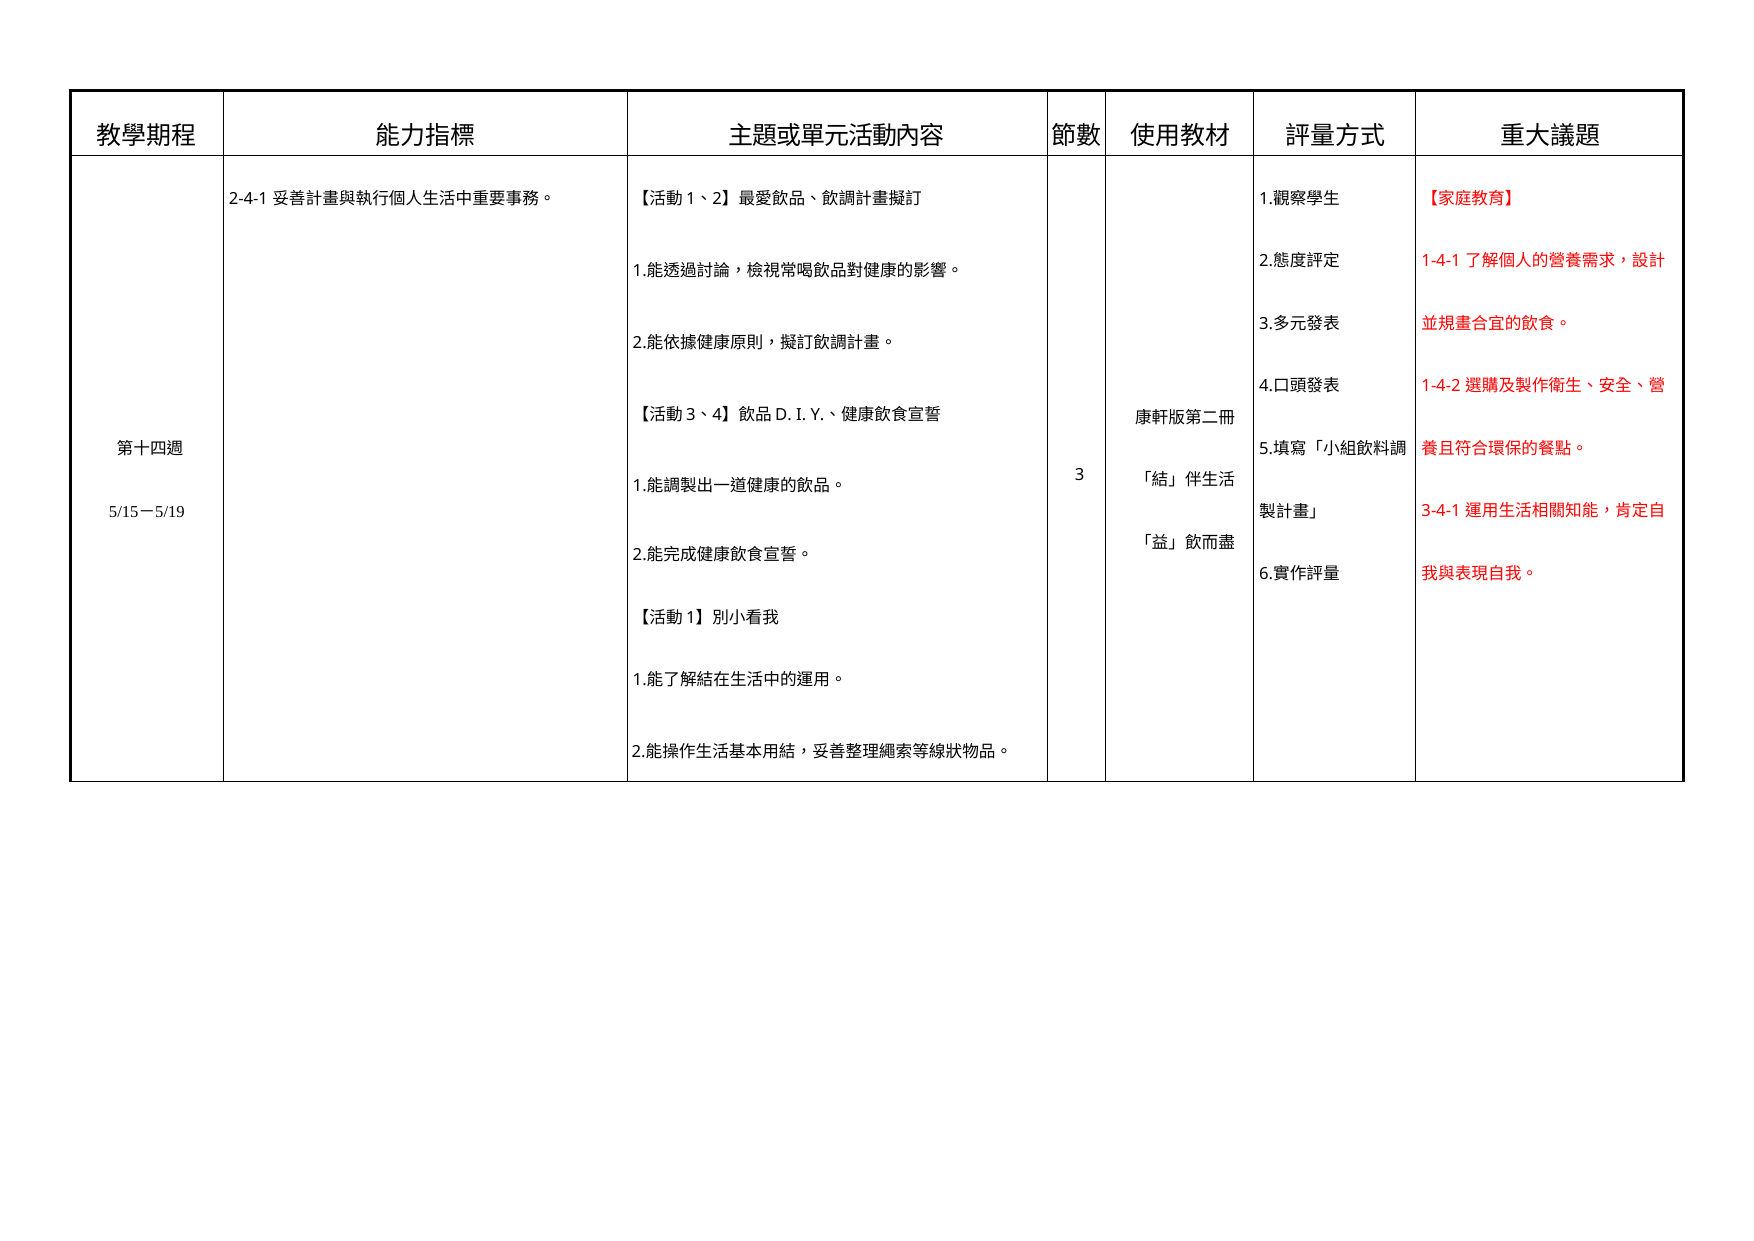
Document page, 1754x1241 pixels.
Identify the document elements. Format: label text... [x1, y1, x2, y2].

table_header 評量方式 [1254, 92, 1415, 154]
table_header 重大議題 [1416, 92, 1682, 154]
table_cell 3 [1048, 156, 1105, 781]
table_cell 【家庭教育】 1-4-1 了解個人的營養需求，設計並規畫合宜的飲食。 1-4-2 選購及製作衛生、安全、營養且符合環保的餐點。 3-4-1 運用生活相關知能，肯定自我與表現自我。 [1416, 156, 1682, 781]
table_cell 2-4-1 妥善計畫與執行個人生活中重要事務。 [224, 156, 627, 781]
table_header 節數 [1048, 92, 1105, 154]
table_header 主題或單元活動內容 [628, 92, 1047, 154]
table_cell 第十四週 5/15－5/19 [72, 156, 223, 781]
table_header 使用教材 [1106, 92, 1253, 154]
table_header 能力指標 [224, 92, 627, 154]
table_header 教學期程 [72, 92, 223, 154]
table_cell 康軒版第二冊 「結」伴生活 「益」飲而盡 [1106, 156, 1253, 781]
table_cell 【活動1、2】最愛飲品、飲調計畫擬訂 1.能透過討論，檢視常喝飲品對健康的影響。 2.能依據健康原則，擬訂飲調計畫。 【活動3、4】飲品D. I. Y.、健康飲食宣誓 1.能調製出一道健康的飲品。 2.能完成健康飲食宣誓。 【活動1】別小看我 1.能了解結在生活中的運用。 2.能操作生活基本用結，妥善整理繩索等線狀物品。 [628, 156, 1047, 781]
table_cell 1.觀察學生 2.態度評定 3.多元發表 4.口頭發表 5.填寫「小組飲料調製計畫」 6.實作評量 [1254, 156, 1415, 781]
